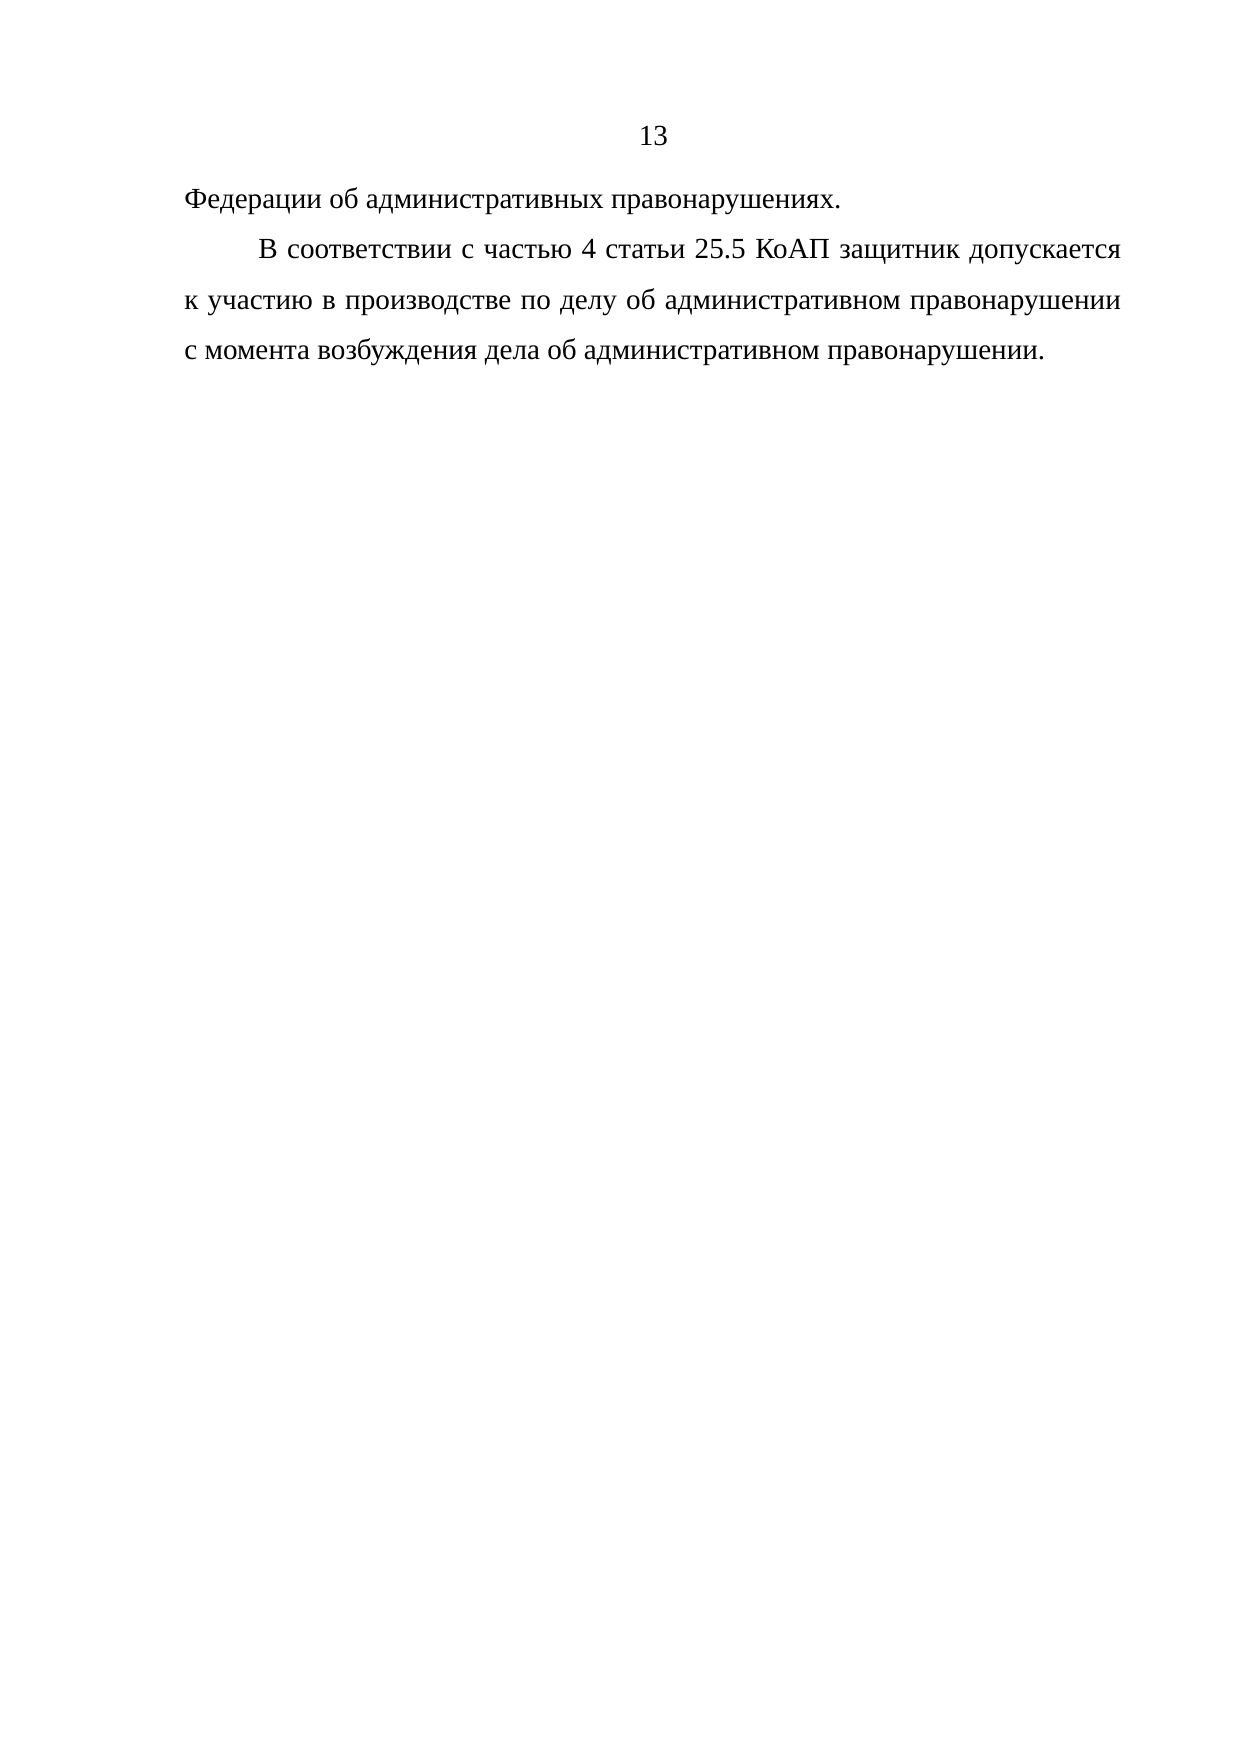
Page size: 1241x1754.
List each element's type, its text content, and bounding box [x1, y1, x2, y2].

text В соответствии с частью 4 статьи 25.5 КоАП защитник допускается к участию в производстве по делу об административном правонарушении с момента возбуждения дела об административном правонарушении. [184, 231, 1122, 366]
text Федерации об административных правонарушениях. [184, 181, 1122, 215]
